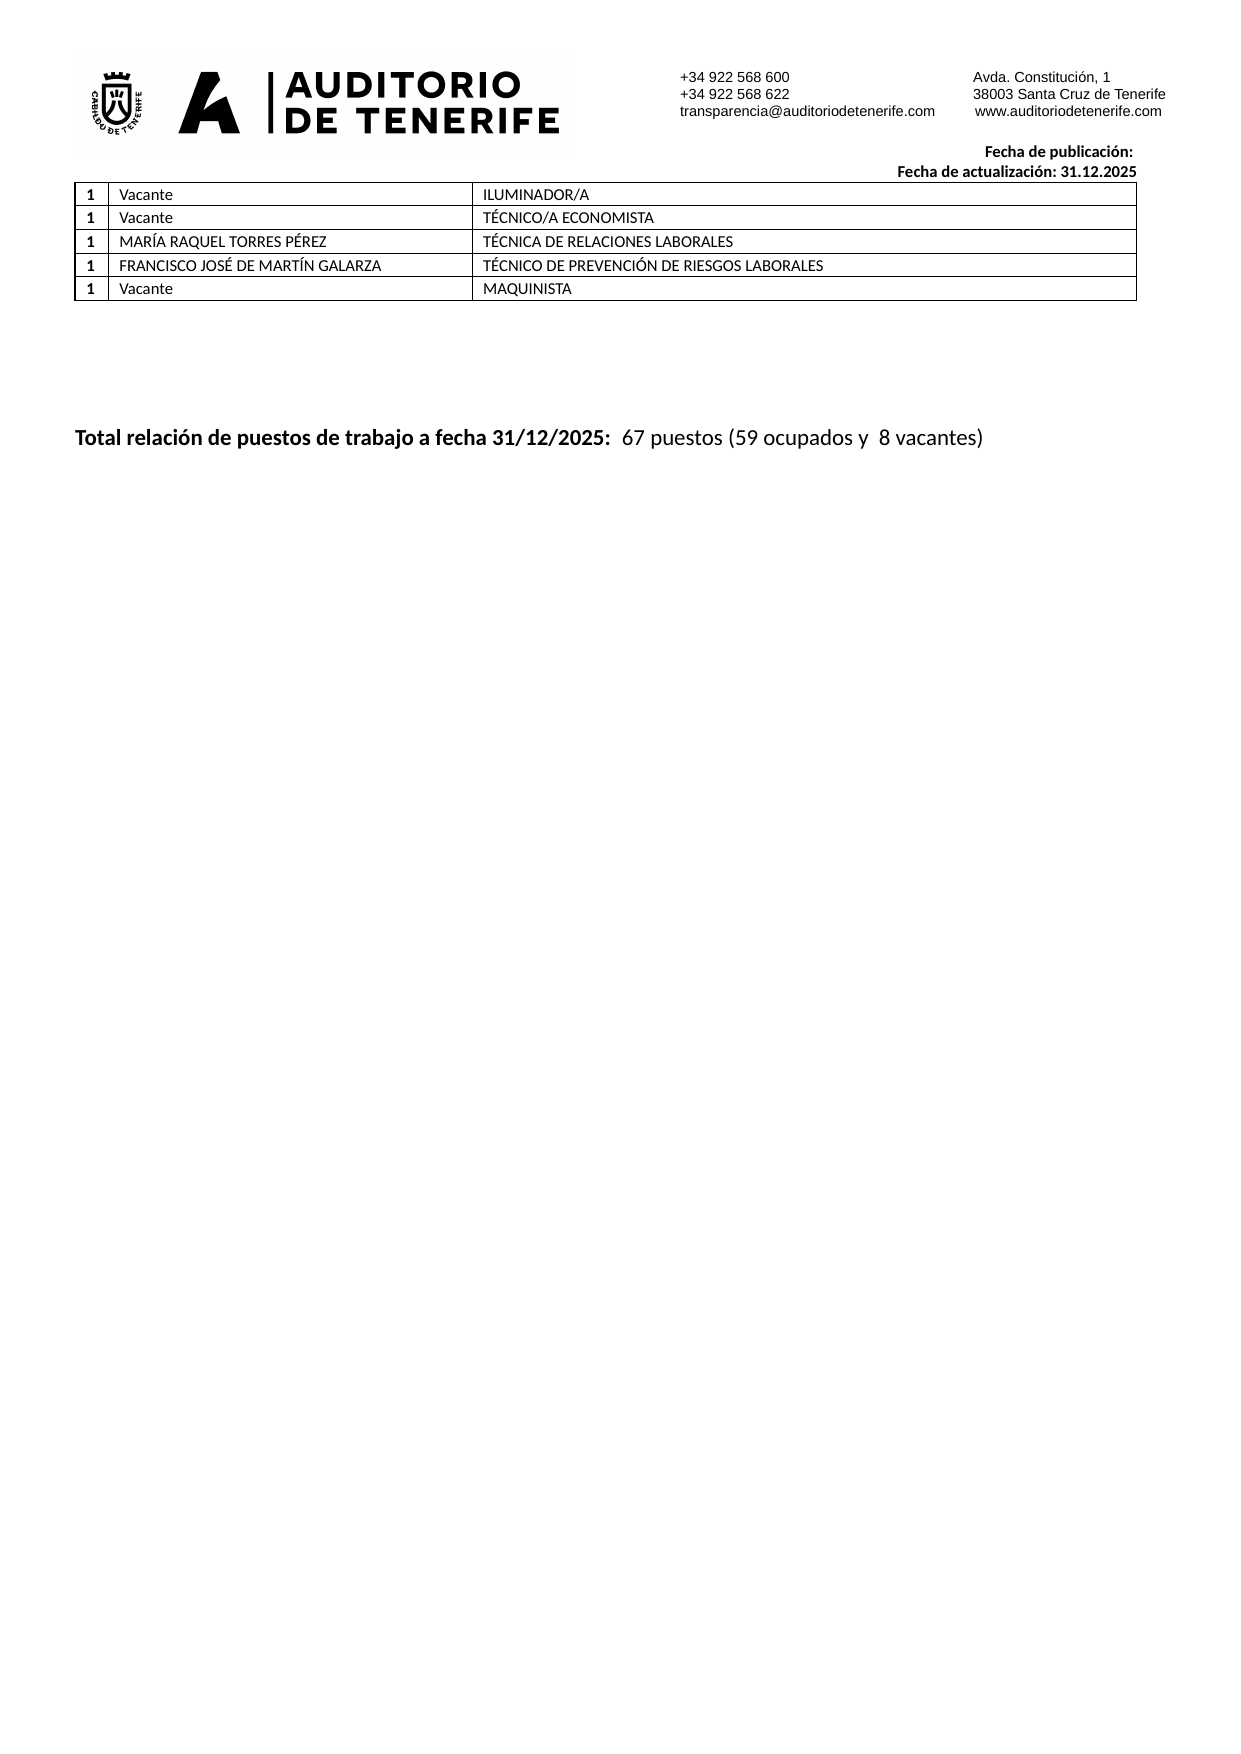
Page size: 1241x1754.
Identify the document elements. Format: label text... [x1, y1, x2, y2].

table_cell Vacante [109, 277, 472, 300]
table_cell TÉCNICA DE RELACIONES LABORALES [473, 230, 1136, 253]
table_cell Vacante [109, 206, 472, 229]
table_cell MARÍA RAQUEL TORRES PÉREZ [109, 230, 472, 253]
table_cell 1 [76, 254, 108, 276]
table_cell ILUMINADOR/A [473, 183, 1136, 205]
text Total relación de puestos de trabajo a fecha 31/12/2025: 67 puestos (59 ocupados y 8 vacantes) [75, 423, 1137, 451]
table_cell TÉCNICO/A ECONOMISTA [473, 206, 1136, 229]
table_cell MAQUINISTA [473, 277, 1136, 300]
table_cell 1 [76, 277, 108, 300]
table_cell FRANCISCO JOSÉ DE MARTÍN GALARZA [109, 254, 472, 276]
table_cell 1 [76, 183, 108, 205]
table_cell 1 [76, 206, 108, 229]
table_cell 1 [76, 230, 108, 253]
table_cell Vacante [109, 183, 472, 205]
table_cell TÉCNICO DE PREVENCIÓN DE RIESGOS LABORALES [473, 254, 1136, 276]
